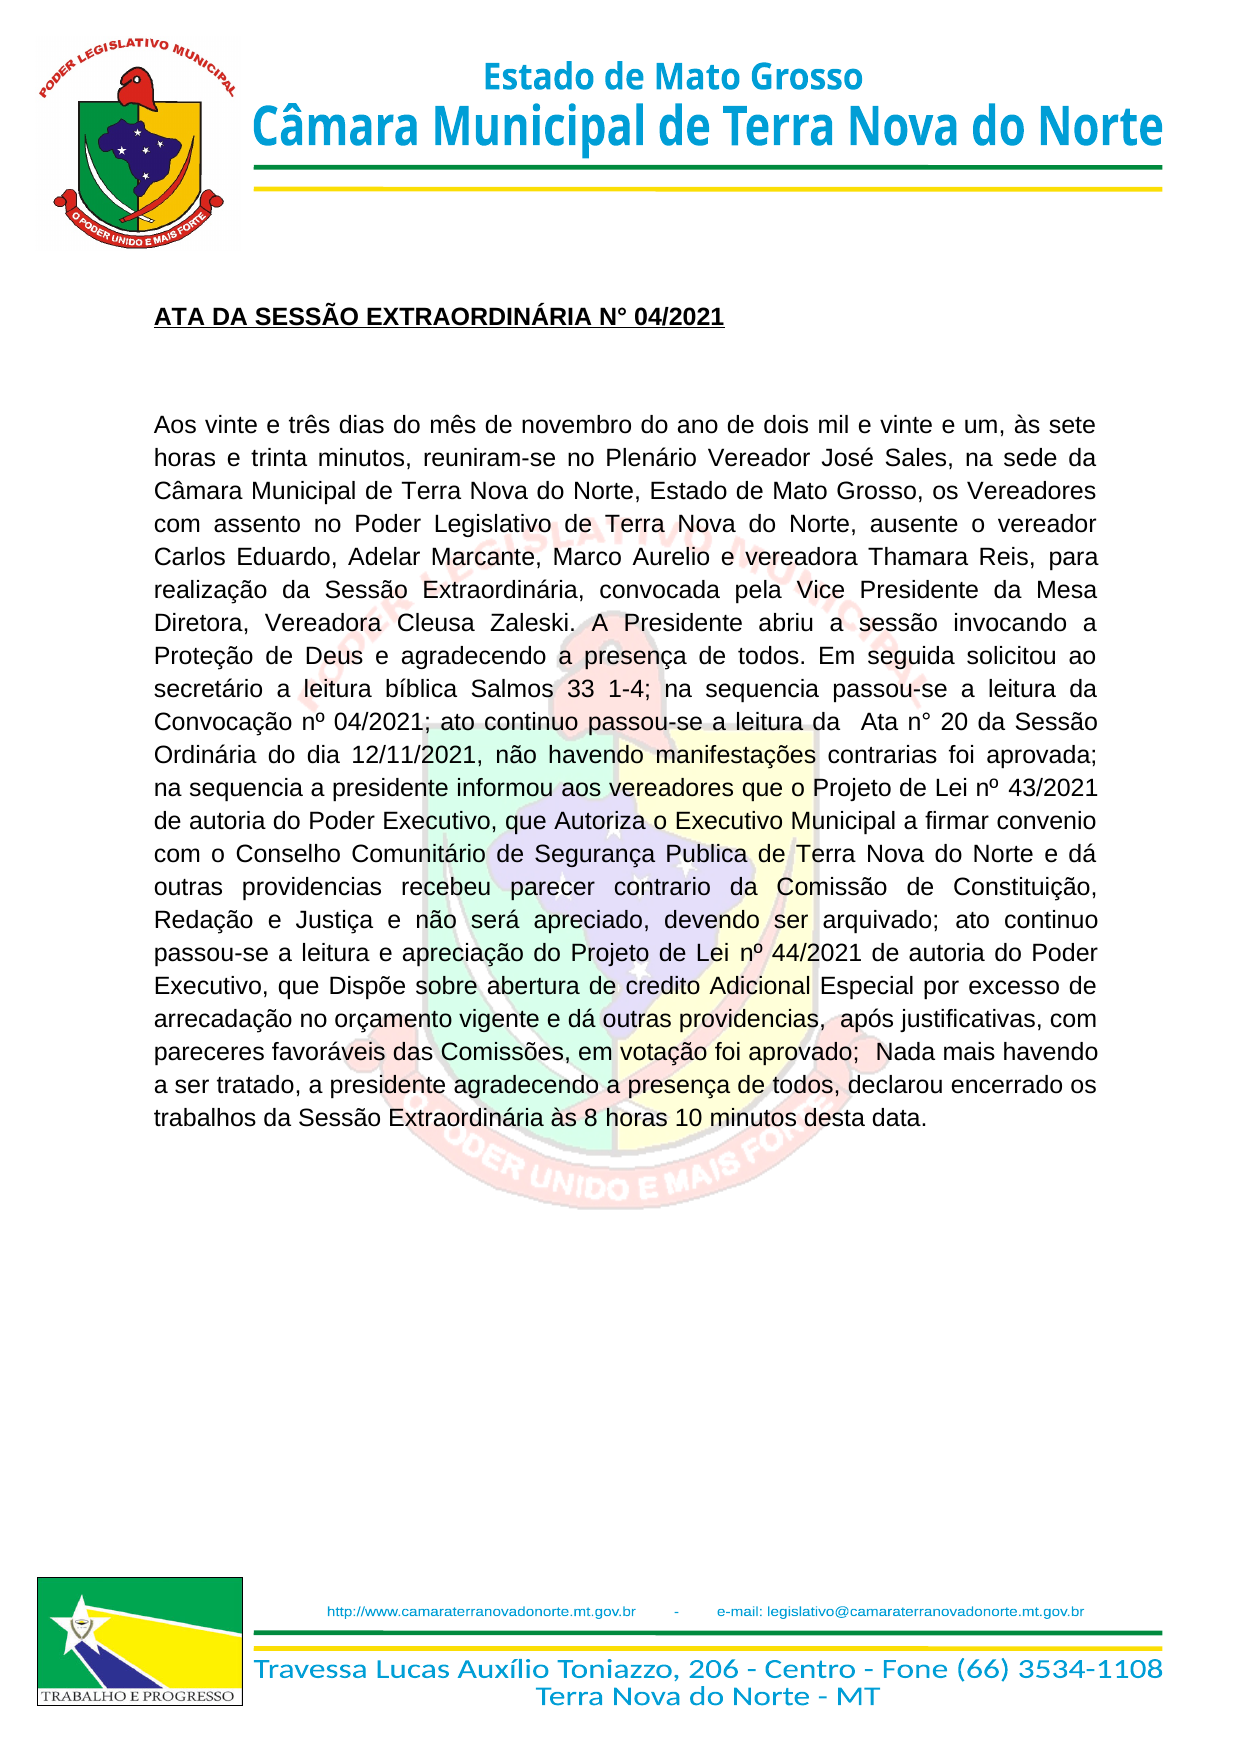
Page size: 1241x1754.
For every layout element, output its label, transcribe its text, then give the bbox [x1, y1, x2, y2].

text Aos vinte e três dias do mês de novembro do ano de dois mil e vinte e um, às sete horas e trinta minutos, reuniram-se no Plenário Vereador José Sales, na sede da Câmara Municipal de Terra Nova do Norte, Estado de Mato Grosso, os Vereadores com assento no Poder Legislativo de Terra Nova do Norte, ausente o vereador Carlos Eduardo, Adelar Marcante, Marco Aurelio e vereadora Thamara Reis, para realização da Sessão Extraordinária, convocada pela Vice Presidente da Mesa Diretora, Vereadora Cleusa Zaleski. A Presidente abriu a sessão invocando a Proteção de Deus e agradecendo a presença de todos. Em seguida solicitou ao secretário a leitura bíblica Salmos 33 1-4; na sequencia passou-se a leitura da Convocação nº 04/2021; ato continuo passou-se a leitura da Ata n° 20 da Sessão Ordinária do dia 12/11/2021, não havendo manifestações contrarias foi aprovada; na sequencia a presidente informou aos vereadores que o Projeto de Lei nº 43/2021 de autoria do Poder Executivo, que Autoriza o Executivo Municipal a firmar convenio com o Conselho Comunitário de Segurança Publica de Terra Nova do Norte e dá outras providencias recebeu parecer contrario da Comissão de Constituição, Redação e Justiça e não será apreciado, devendo ser arquivado; ato continuo passou-se a leitura e apreciação do Projeto de Lei nº 44/2021 de autoria do Poder Executivo, que Dispõe sobre abertura de credito Adicional Especial por excesso de arrecadação no orçamento vigente e dá outras providencias, após justificativas, com pareceres favoráveis das Comissões, em votação foi aprovado; Nada mais havendo a ser tratado, a presidente agradecendo a presença de todos, declarou encerrado os trabalhos da Sessão Extraordinária às 8 horas 10 minutos desta data. [153, 409, 1098, 1132]
picture [38, 1578, 242, 1705]
text ATA DA SESSÃO EXTRAORDINÁRIA N° 04/2021 [153, 302, 1098, 331]
picture [35, 36, 241, 251]
picture [836, 1606, 849, 1613]
